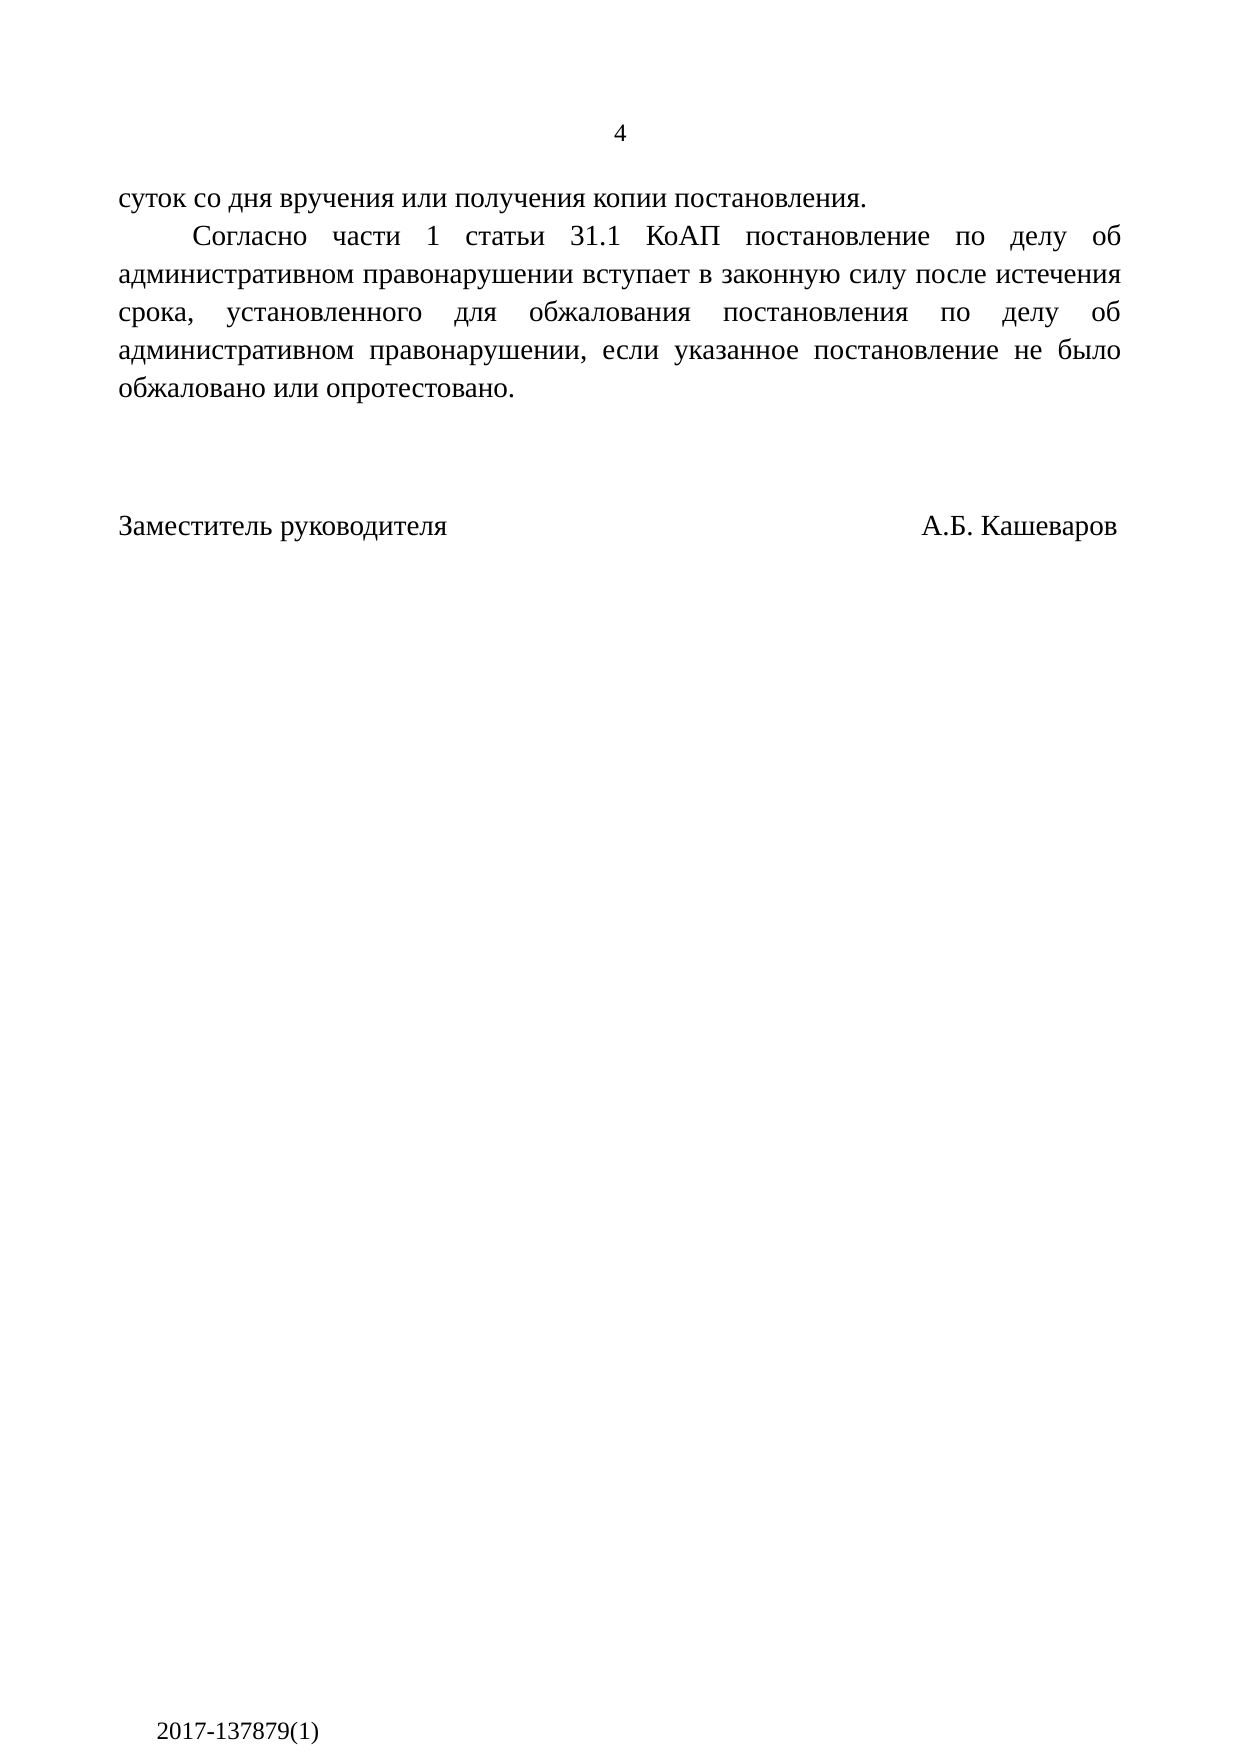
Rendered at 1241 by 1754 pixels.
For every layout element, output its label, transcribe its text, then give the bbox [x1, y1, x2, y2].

text Заместитель руководителя А.Б. Кашеваров [118, 508, 1122, 541]
text суток со дня вручения или получения копии постановления. [118, 176, 1122, 214]
text Согласно части 1 статьи 31.1 КоАП постановление по делу об административном правонарушении вступает в законную силу после истечения срока, установленного для обжалования постановления по делу об административном правонарушении, если указанное постановление не было обжаловано или опротестовано. [118, 214, 1122, 403]
